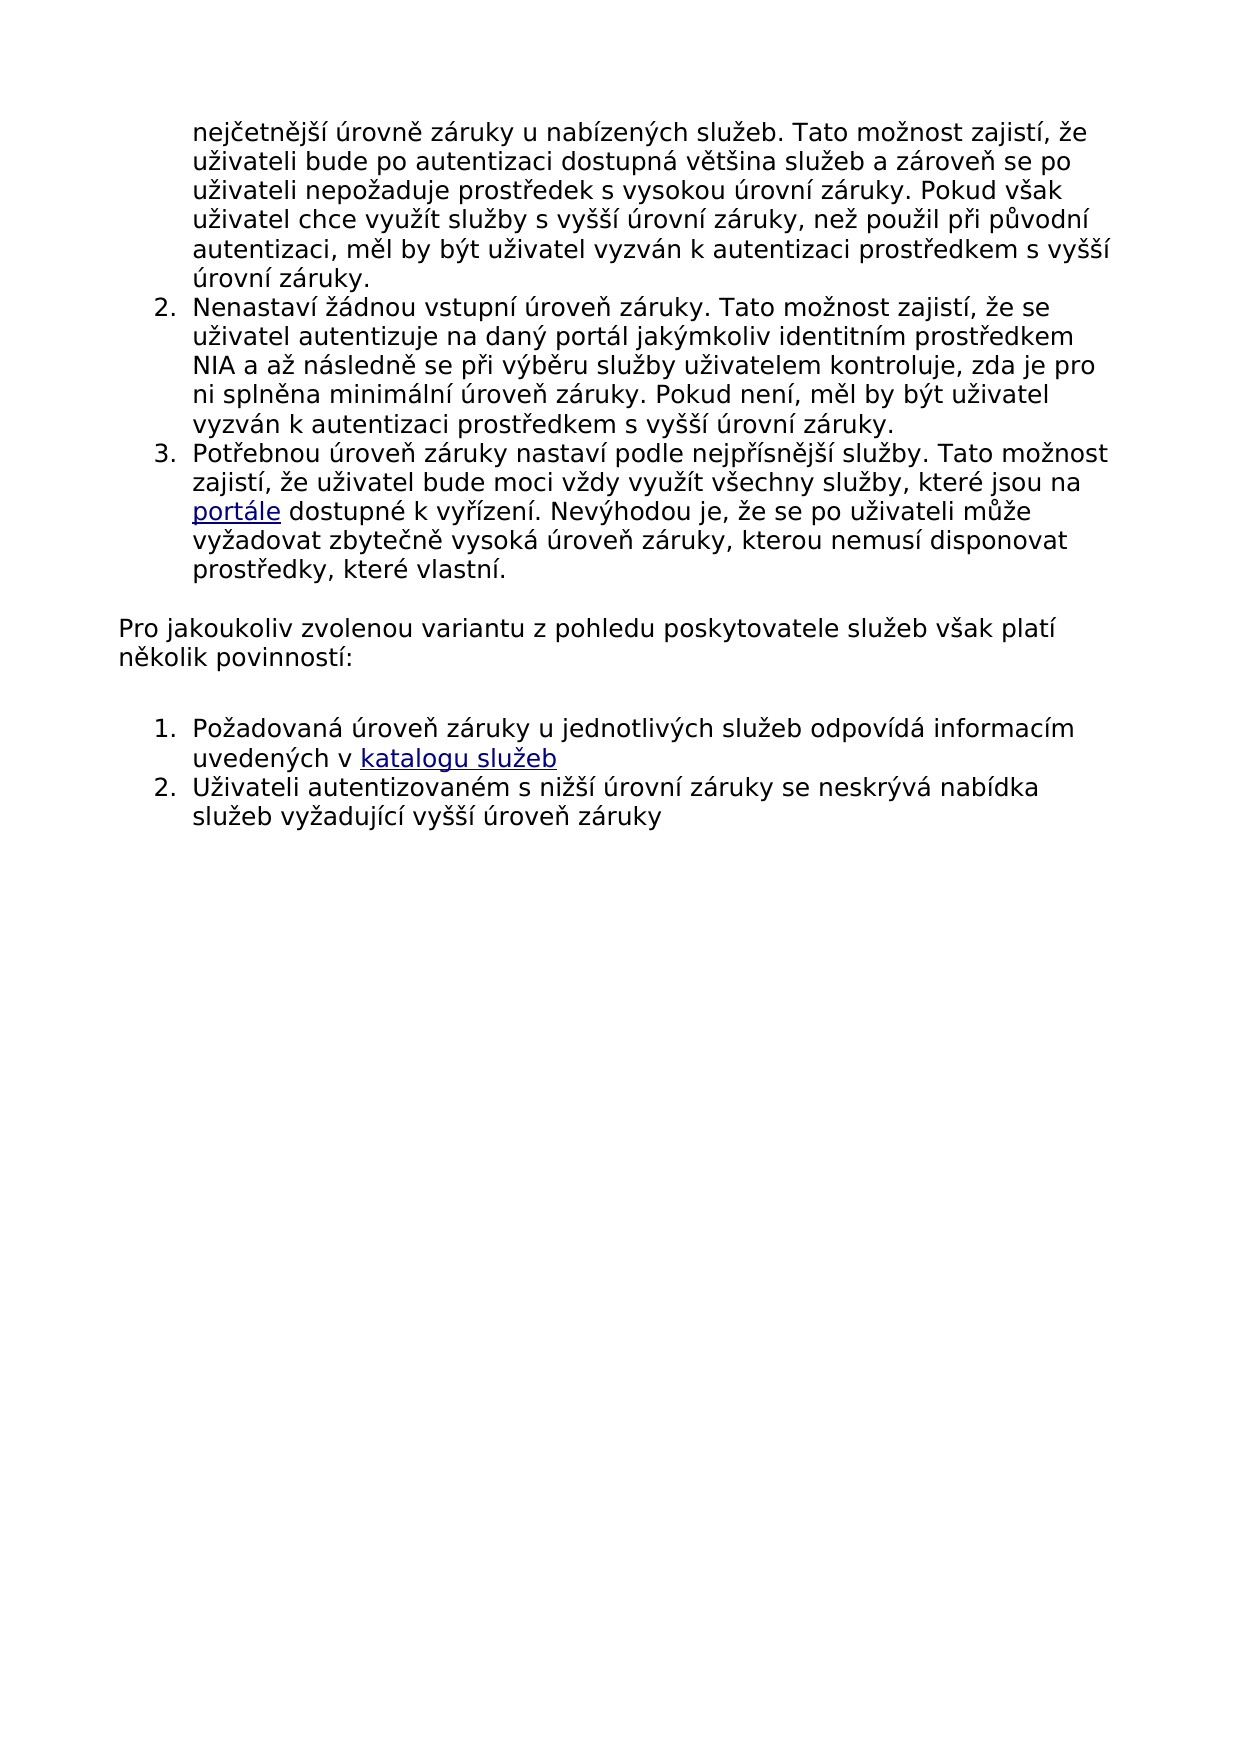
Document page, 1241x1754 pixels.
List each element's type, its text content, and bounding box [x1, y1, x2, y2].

list nejčetnější úrovně záruky u nabízených služeb. Tato možnost zajistí, že uživateli bude po autentizaci dostupná většina služeb a zároveň se po uživateli nepožaduje prostředek s vysokou úrovní záruky. Pokud však uživatel chce využít služby s vyšší úrovní záruky, než použil při původní autentizaci, měl by být uživatel vyzván k autentizaci prostředkem s vyšší úrovní záruky. [177, 118, 1122, 293]
list Požadovaná úroveň záruky u jednotlivých služeb odpovídá informacím uvedených v katalogu služeb [177, 714, 1122, 773]
list Nenastaví žádnou vstupní úroveň záruky. Tato možnost zajistí, že se uživatel autentizuje na daný portál jakýmkoliv identitním prostředkem NIA a až následně se při výběru služby uživatelem kontroluje, zda je pro ni splněna minimální úroveň záruky. Pokud není, měl by být uživatel vyzván k autentizaci prostředkem s vyšší úrovní záruky. [177, 293, 1122, 439]
text Pro jakoukoliv zvolenou variantu z pohledu poskytovatele služeb však platí několik povinností: [118, 614, 1122, 673]
list Potřebnou úroveň záruky nastaví podle nejpřísnější služby. Tato možnost zajistí, že uživatel bude moci vždy využít všechny služby, které jsou na portále dostupné k vyřízení. Nevýhodou je, že se po uživateli může vyžadovat zbytečně vysoká úroveň záruky, kterou nemusí disponovat prostředky, které vlastní. [177, 439, 1122, 585]
list Uživateli autentizovaném s nižší úrovní záruky se neskrývá nabídka služeb vyžadující vyšší úroveň záruky [177, 773, 1122, 831]
